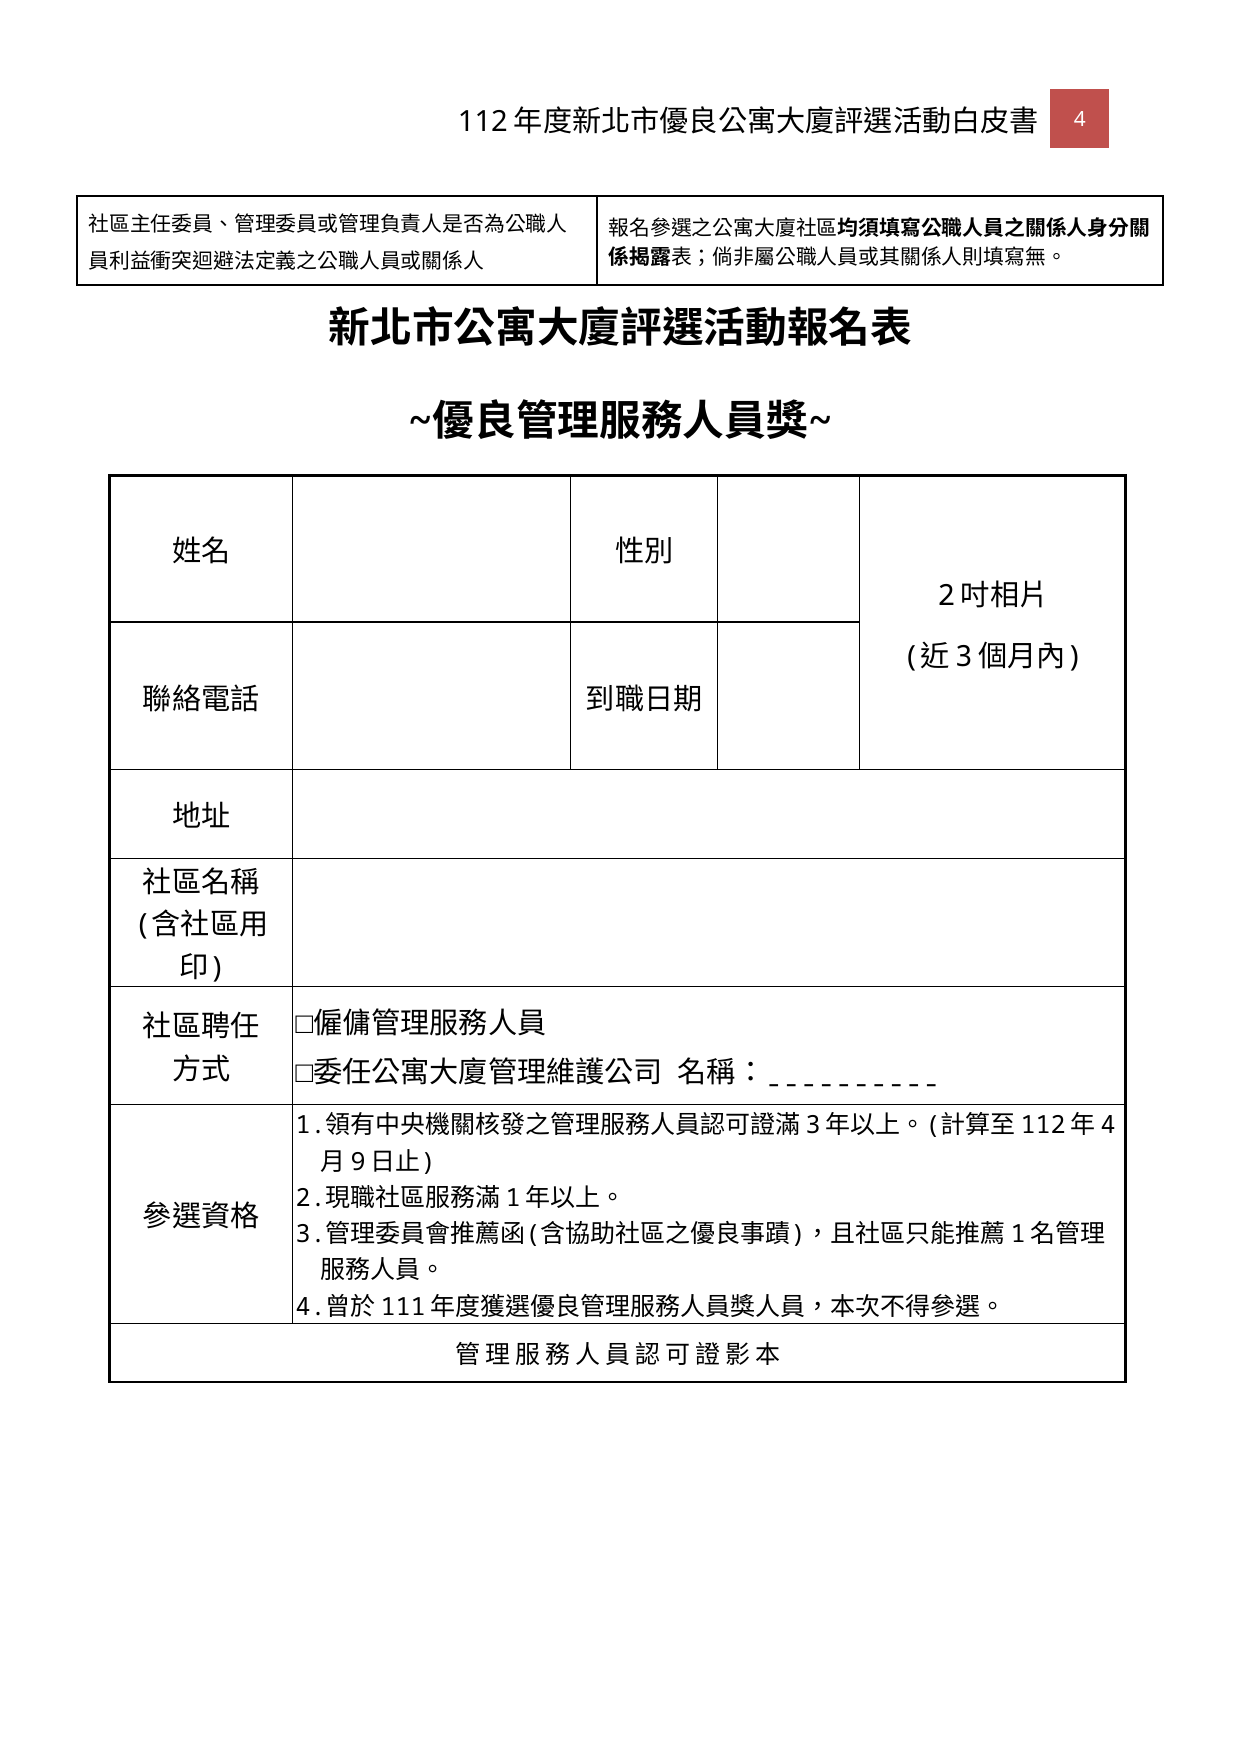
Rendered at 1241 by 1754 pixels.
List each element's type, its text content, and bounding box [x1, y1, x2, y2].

table_cell □僱傭管理服務人員 □委任公寓大廈管理維護公司 名稱：ˍˍˍˍˍˍˍˍˍˍ [293, 987, 1124, 1104]
table_cell [293, 859, 1124, 986]
table_cell [293, 770, 1124, 858]
table_header 姓名 [111, 477, 292, 621]
table_cell 參選資格 [111, 1105, 292, 1322]
table_cell [293, 623, 570, 769]
table_cell 聯絡電話 [111, 623, 292, 769]
table_cell 社區聘任 方式 [111, 987, 292, 1104]
table_cell [718, 623, 859, 769]
table_cell 地址 [111, 770, 292, 858]
text ~優良管理服務人員獎~ [112, 380, 1128, 455]
table_cell 到職日期 [571, 623, 717, 769]
table_cell 社區名稱 (含社區用印) [111, 859, 292, 986]
table_cell 報名參選之公寓大廈社區均須填寫公職人員之關係人身分關係揭露表；倘非屬公職人員或其關係人則填寫無。 [598, 197, 1162, 284]
table_header 2吋相片 (近3個月內) [860, 477, 1124, 769]
table_cell 管理服務人員認可證影本 [111, 1324, 1124, 1381]
table_cell 1.領有中央機關核發之管理服務人員認可證滿3年以上。(計算至112年4月9日止) 2.現職社區服務滿1年以上。 3.管理委員會推薦函(含協助社區之優良事蹟)，且社區只能推薦1名管理服務人員。 4.曾於111年度獲選優良管理服務人員獎人員，本次不得參選。 [293, 1105, 1124, 1322]
table_header [293, 477, 570, 621]
table_header 性別 [571, 477, 717, 621]
table_cell 社區主任委員、管理委員或管理負責人是否為公職人員利益衝突迴避法定義之公職人員或關係人 [78, 197, 596, 284]
text 新北市公寓大廈評選活動報名表 [112, 286, 1128, 361]
table_header [718, 477, 859, 621]
